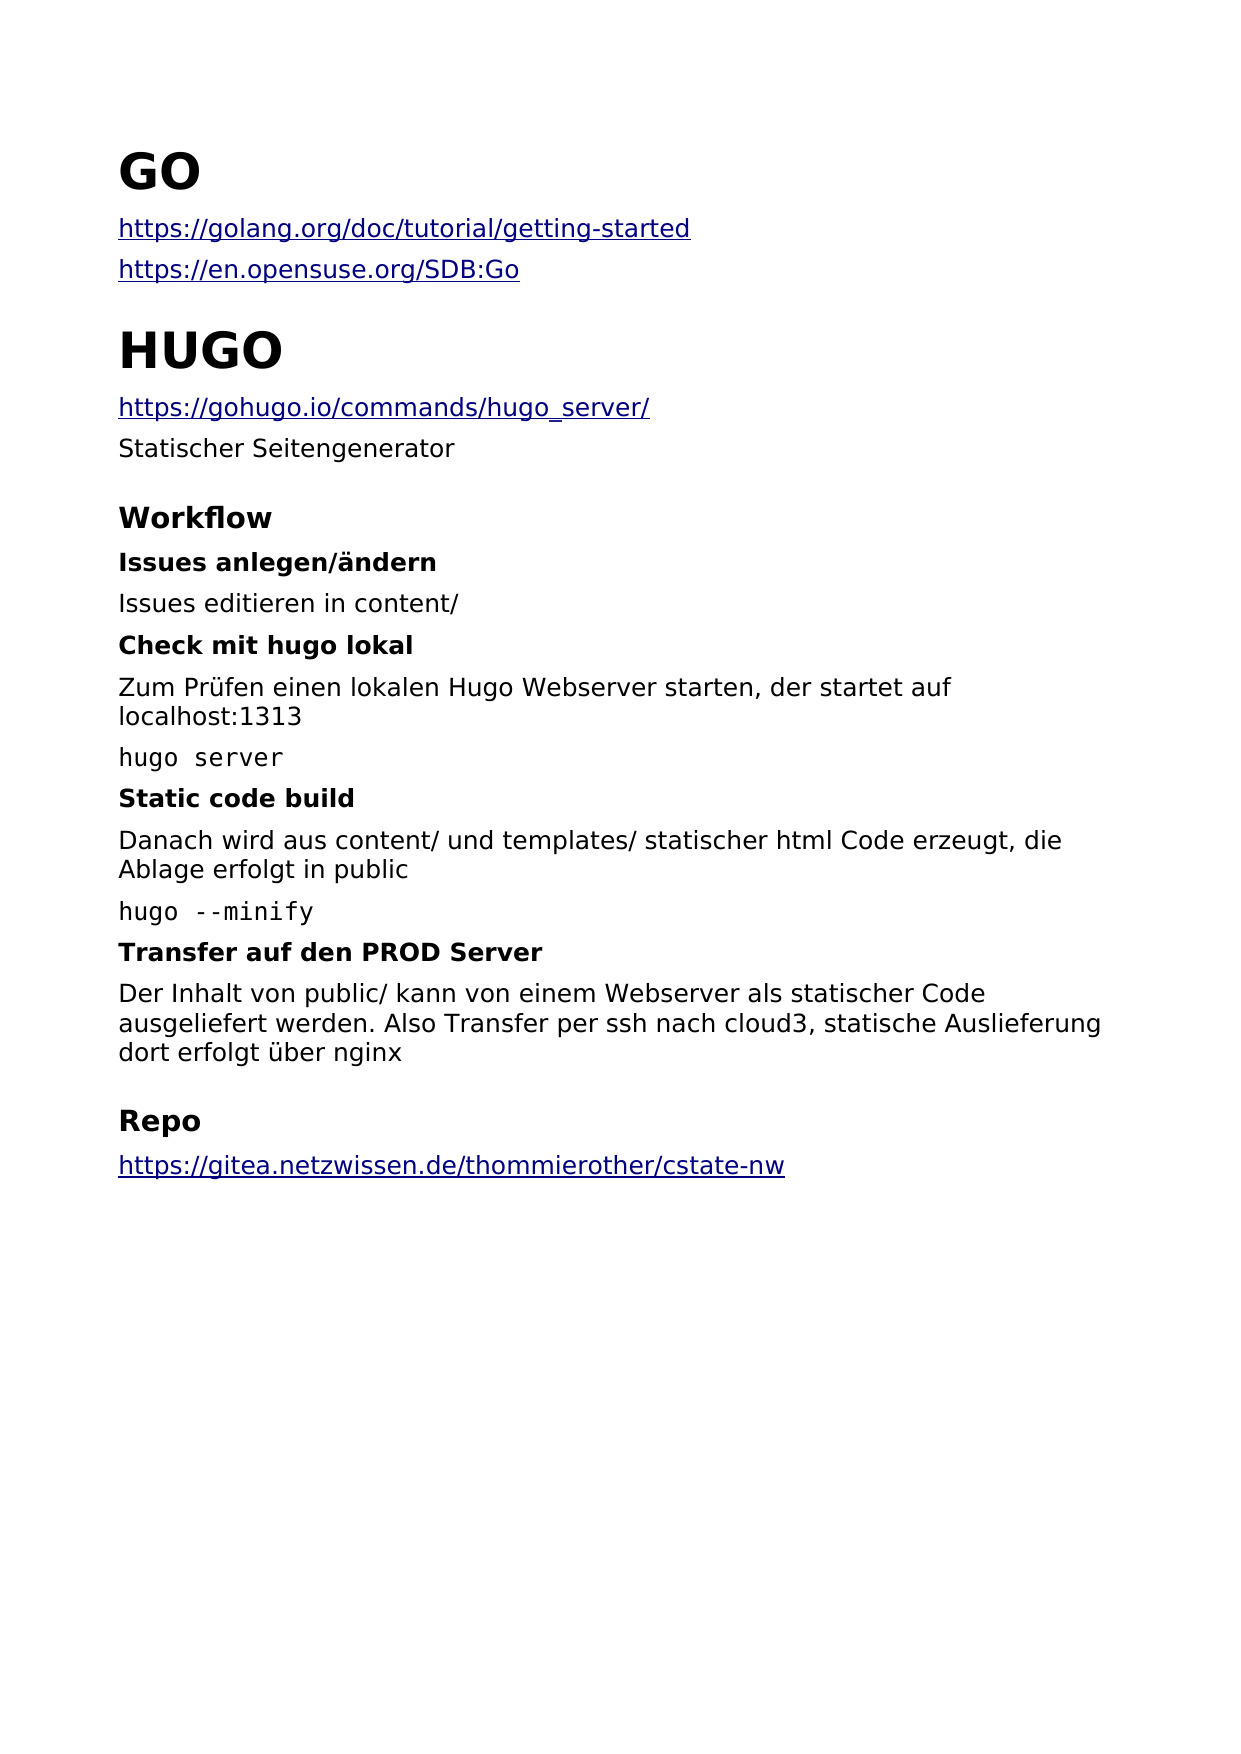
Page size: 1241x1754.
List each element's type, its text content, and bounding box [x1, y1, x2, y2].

text Zum Prüfen einen lokalen Hugo Webserver starten, der startet auf localhost:1313 [118, 673, 1122, 731]
subtitle Repo [118, 1104, 1122, 1138]
subtitle Workflow [118, 501, 1122, 535]
text Check mit hugo lokal [118, 631, 1122, 660]
text Static code build [118, 784, 1122, 814]
text https://golang.org/doc/tutorial/getting-started [118, 214, 1122, 243]
subtitle HUGO [118, 322, 1122, 380]
text Danach wird aus content/ und templates/ statischer html Code erzeugt, die Ablage erfolgt in public [118, 826, 1122, 884]
text Issues editieren in content/ [118, 589, 1122, 618]
text Issues anlegen/ändern [118, 548, 1122, 577]
text hugo --minify [118, 897, 1122, 926]
text Transfer auf den PROD Server [118, 938, 1122, 967]
text hugo server [118, 743, 1122, 773]
text Der Inhalt von public/ kann von einem Webserver als statischer Code ausgeliefert werden. Also Transfer per ssh nach cloud3, statische Auslieferung dort erfolgt über nginx [118, 979, 1122, 1067]
subtitle GO [118, 143, 1122, 201]
text https://gohugo.io/commands/hugo_server/ [118, 393, 1122, 422]
text https://en.opensuse.org/SDB:Go [118, 256, 1122, 285]
text Statischer Seitengenerator [118, 434, 1122, 464]
text https://gitea.netzwissen.de/thommierother/cstate-nw [118, 1151, 1122, 1180]
